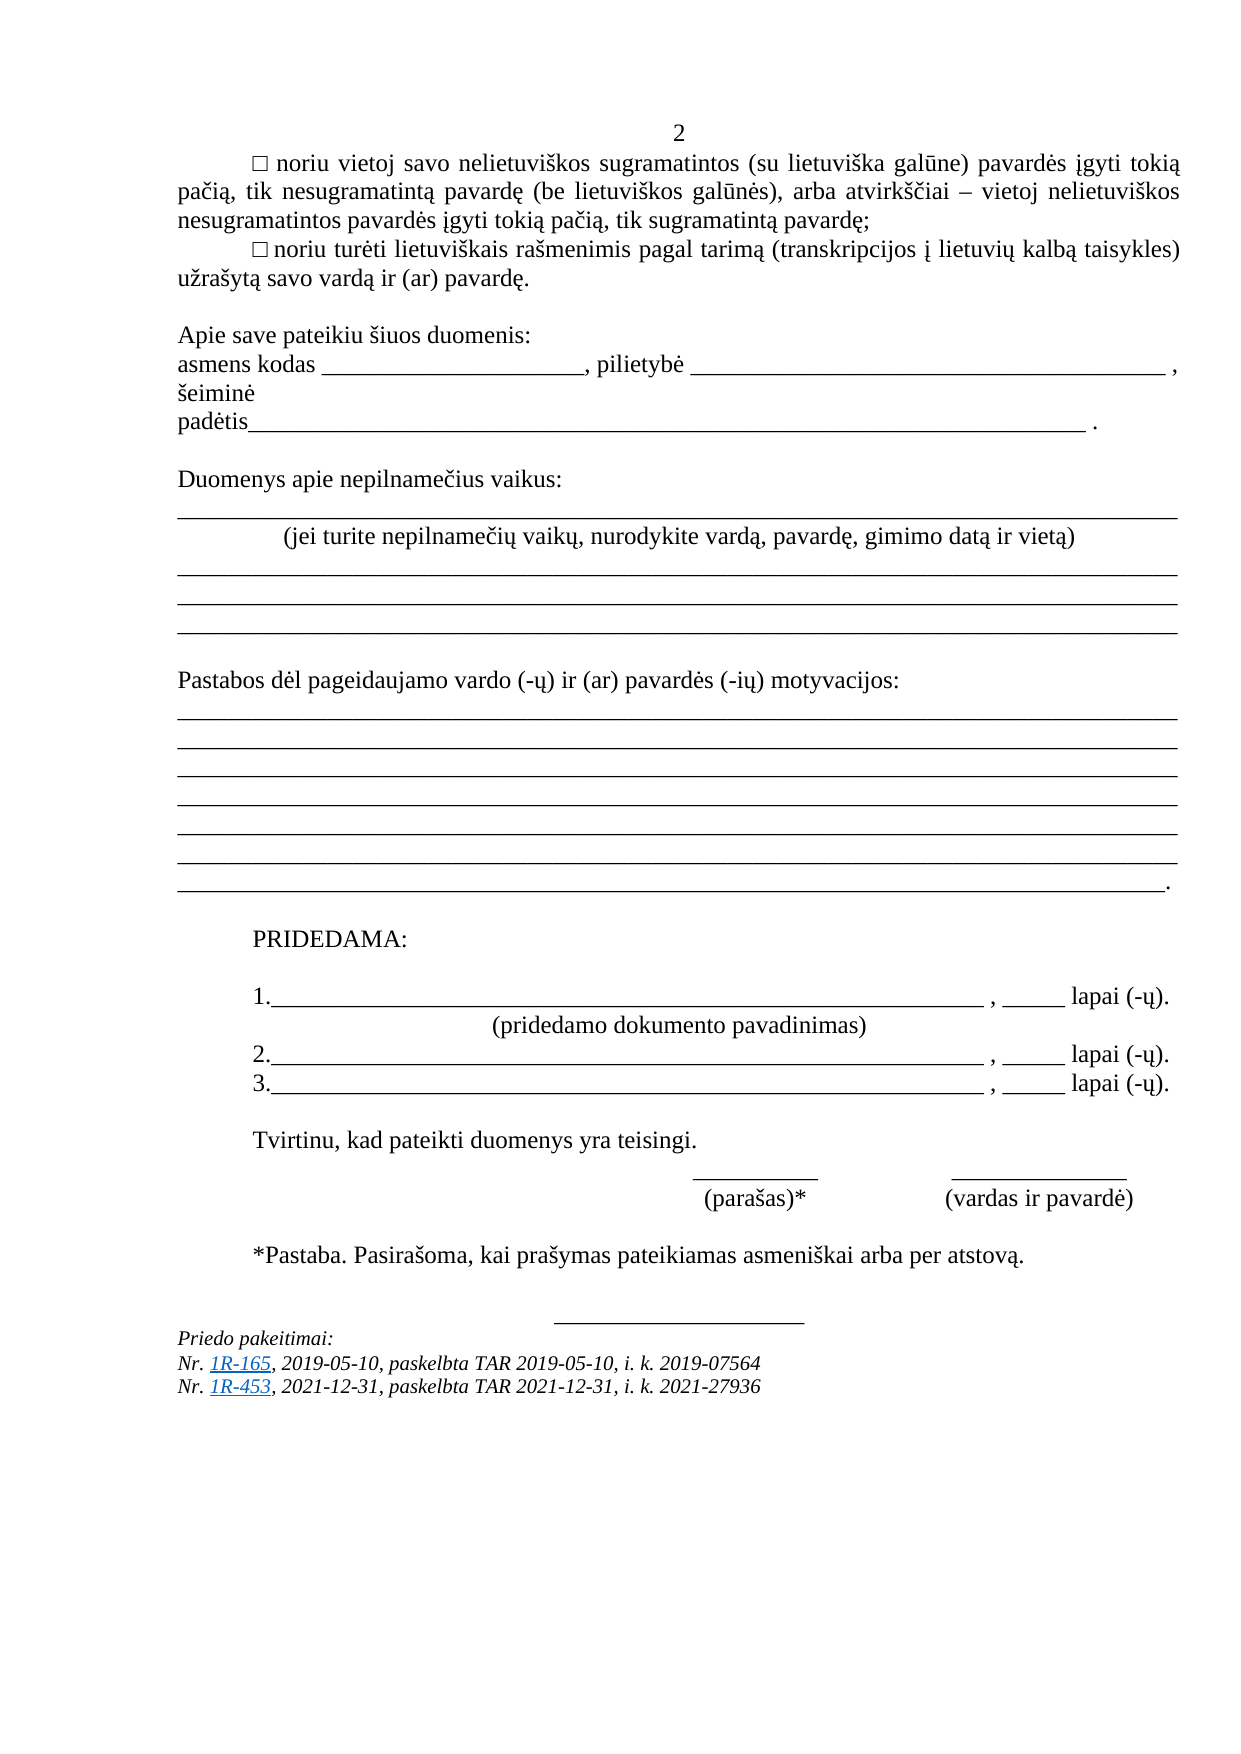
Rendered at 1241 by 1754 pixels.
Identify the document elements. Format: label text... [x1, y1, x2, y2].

text □ noriu turėti lietuviškais rašmenimis pagal tarimą (transkripcijos į lietuvių kalbą taisykles) užrašytą savo vardą ir (ar) pavardę. [177, 234, 1181, 291]
text _______________________________________________________________________________. [177, 866, 1181, 895]
text asmens kodas _____________________, pilietybė ______________________________________ , [177, 349, 1181, 378]
text Nr. 1R-165, 2019-05-10, paskelbta TAR 2019-05-10, i. k. 2019-07564 [177, 1350, 1181, 1374]
text ________________________________________________________________________________ [177, 723, 1181, 751]
text 1._________________________________________________________ , _____ lapai (-ų). [177, 981, 1181, 1010]
text ________________________________________________________________________________ [177, 493, 1181, 521]
text □ noriu vietoj savo nelietuviškos sugramatintos (su lietuviška galūne) pavardės įgyti tokią pačią, tik nesugramatintą pavardę (be lietuviškos galūnės), arba atvirkščiai – vietoj nelietuviškos nesugramatintos pavardės įgyti tokią pačią, tik sugramatintą pavardę; [177, 148, 1181, 234]
text ____________________ [177, 1298, 1181, 1326]
text 3._________________________________________________________ , _____ lapai (-ų). [177, 1068, 1181, 1096]
text Pastabos dėl pageidaujamo vardo (-ų) ir (ar) pavardės (-ių) motyvacijos: [177, 665, 1181, 694]
table_header ______________ (vardas ir pavardė) [897, 1154, 1181, 1211]
text Tvirtinu, kad pateikti duomenys yra teisingi. [177, 1125, 1181, 1154]
text ________________________________________________________________________________ [177, 694, 1181, 723]
text ________________________________________________________________________________ [177, 780, 1181, 809]
text (pridedamo dokumento pavadinimas) [177, 1010, 1181, 1039]
text (jei turite nepilnamečių vaikų, nurodykite vardą, pavardę, gimimo datą ir vietą) [177, 521, 1181, 550]
text ________________________________________________________________________________ [177, 608, 1181, 636]
text ________________________________________________________________________________ [177, 579, 1181, 608]
text Duomenys apie nepilnamečius vaikus: [177, 464, 1181, 493]
text Priedo pakeitimai: [177, 1326, 1181, 1350]
text PRIDEDAMA: [177, 924, 1181, 953]
text Apie save pateikiu šiuos duomenis: [177, 320, 1181, 349]
text *Pastaba. Pasirašoma, kai prašymas pateikiamas asmeniškai arba per atstovą. [177, 1240, 1181, 1269]
table_header __________ (parašas)* [613, 1154, 897, 1211]
text Nr. 1R-453, 2021-12-31, paskelbta TAR 2021-12-31, i. k. 2021-27936 [177, 1374, 1181, 1398]
text 2._________________________________________________________ , _____ lapai (-ų). [177, 1039, 1181, 1068]
text ________________________________________________________________________________ [177, 550, 1181, 579]
text ________________________________________________________________________________ [177, 838, 1181, 866]
table_header [177, 1154, 613, 1211]
text ________________________________________________________________________________ [177, 751, 1181, 780]
text šeiminė padėtis___________________________________________________________________ . [177, 378, 1181, 435]
text ________________________________________________________________________________ [177, 809, 1181, 838]
